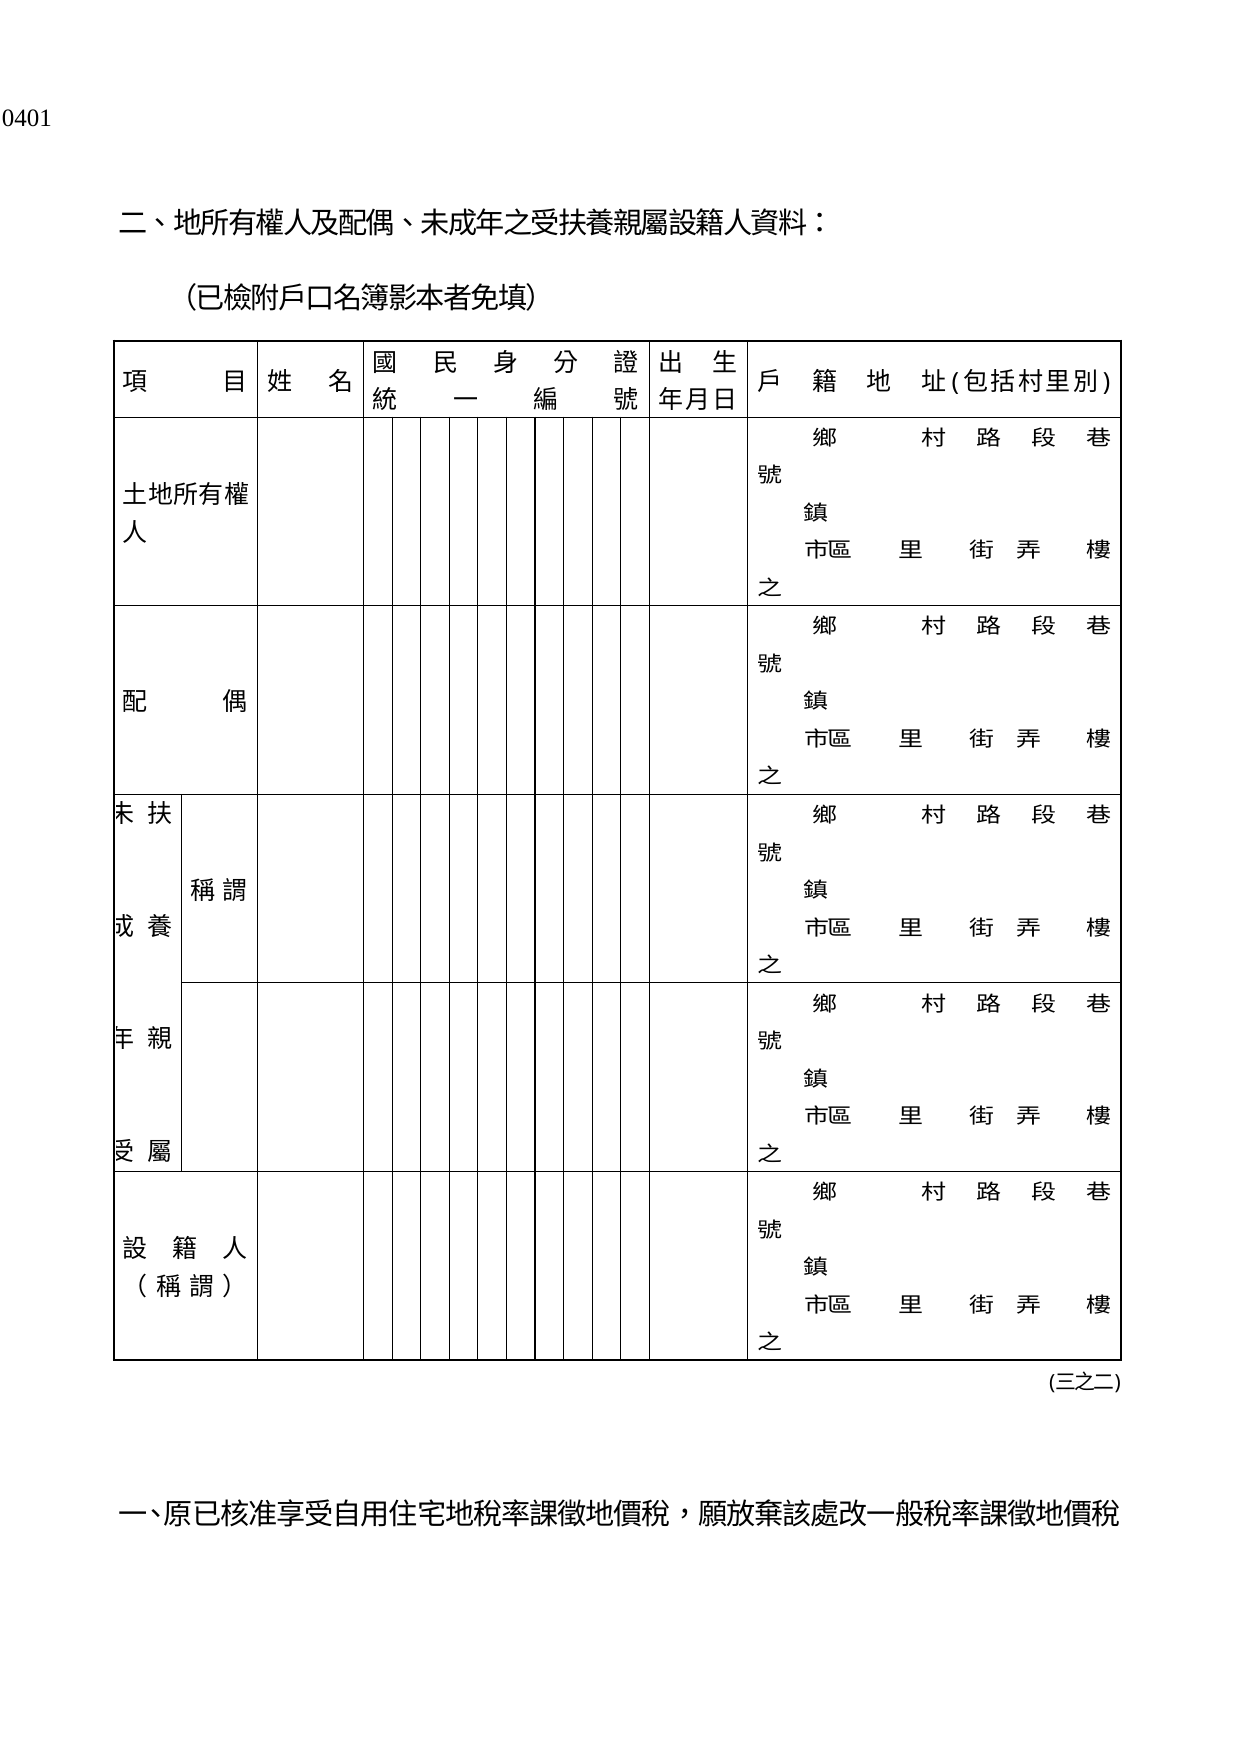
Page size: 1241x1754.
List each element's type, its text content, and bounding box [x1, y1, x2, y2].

table_cell 配偶 [115, 606, 257, 794]
table_cell [507, 795, 534, 982]
table_cell [621, 795, 649, 982]
table_cell [478, 983, 506, 1171]
table_cell [364, 983, 392, 1171]
table_cell [564, 795, 592, 982]
table_cell [450, 1172, 477, 1359]
table_header 姓名 [258, 342, 363, 417]
table_cell [478, 1172, 506, 1359]
table_cell [421, 418, 449, 605]
table_cell 扶養親屬 未成年受 [115, 795, 181, 1171]
table_header 戶 籍 地 址(包括村里別) [748, 342, 1120, 417]
text 二、地所有權人及配偶、未成年之受扶養親屬設籍人資料： [118, 183, 1122, 258]
table_header 項目 [115, 342, 257, 417]
table_cell [258, 606, 363, 794]
table_cell [393, 606, 420, 794]
table_cell [478, 418, 506, 605]
table_cell [450, 795, 477, 982]
table_cell 鄉 村 路 段 巷 號 鎮 市區 里 街 弄 樓之 [748, 418, 1120, 605]
table_cell [650, 606, 747, 794]
table_cell [507, 418, 534, 605]
table_cell [364, 795, 392, 982]
table_cell [421, 795, 449, 982]
table_cell [593, 606, 620, 794]
table_cell [421, 983, 449, 1171]
table_cell [593, 418, 620, 605]
table_cell 鄉 村 路 段 巷 號 鎮 市區 里 街 弄 樓之 [748, 1172, 1120, 1359]
text 一、原已核准享受自用住宅地稅率課徵地價稅，願放棄該處改一般稅率課徵地價稅 [118, 1474, 1122, 1549]
table_cell [393, 795, 420, 982]
table_cell [621, 1172, 649, 1359]
table_cell [507, 983, 534, 1171]
table_cell [258, 1172, 363, 1359]
table_cell [258, 983, 363, 1171]
table_cell [564, 418, 592, 605]
table_cell [536, 418, 563, 605]
table_cell 稱謂 [182, 795, 257, 982]
table_header 國民身分證 統一編號 [364, 342, 649, 417]
table_cell [258, 418, 363, 605]
table_cell [593, 1172, 620, 1359]
table_cell [258, 795, 363, 982]
text （已檢附戶口名簿影本者免填） [168, 258, 1122, 333]
table_cell [478, 795, 506, 982]
text (三之二) [118, 1361, 1122, 1399]
table_cell [393, 418, 420, 605]
table_cell [450, 983, 477, 1171]
table_cell [650, 795, 747, 982]
table_cell [450, 418, 477, 605]
table_cell [650, 418, 747, 605]
table_cell [450, 606, 477, 794]
table_cell [621, 983, 649, 1171]
table_cell [564, 983, 592, 1171]
table_cell [536, 606, 563, 794]
table_cell [507, 606, 534, 794]
table_cell [364, 418, 392, 605]
table_cell 鄉 村 路 段 巷 號 鎮 市區 里 街 弄 樓之 [748, 606, 1120, 794]
table_cell [393, 983, 420, 1171]
table_header 出生 年月日 [650, 342, 747, 417]
table_cell [564, 1172, 592, 1359]
table_cell [621, 418, 649, 605]
table_cell [364, 1172, 392, 1359]
table_cell [421, 1172, 449, 1359]
table_cell [421, 606, 449, 794]
table_cell [364, 606, 392, 794]
table_cell [564, 606, 592, 794]
table_cell [536, 795, 563, 982]
table_cell [650, 1172, 747, 1359]
table_cell [593, 795, 620, 982]
table_cell 設籍人 （稱謂） [115, 1172, 257, 1359]
table_cell [536, 983, 563, 1171]
table_cell [393, 1172, 420, 1359]
table_cell [593, 983, 620, 1171]
table_cell 土地所有權人 [115, 418, 257, 605]
table_cell [536, 1172, 563, 1359]
table_cell [650, 983, 747, 1171]
table_cell 鄉 村 路 段 巷 號 鎮 市區 里 街 弄 樓之 [748, 795, 1120, 982]
table_cell 鄉 村 路 段 巷 號 鎮 市區 里 街 弄 樓之 [748, 983, 1120, 1171]
table_cell [621, 606, 649, 794]
table_cell [478, 606, 506, 794]
table_cell [182, 983, 257, 1171]
table_cell [507, 1172, 534, 1359]
